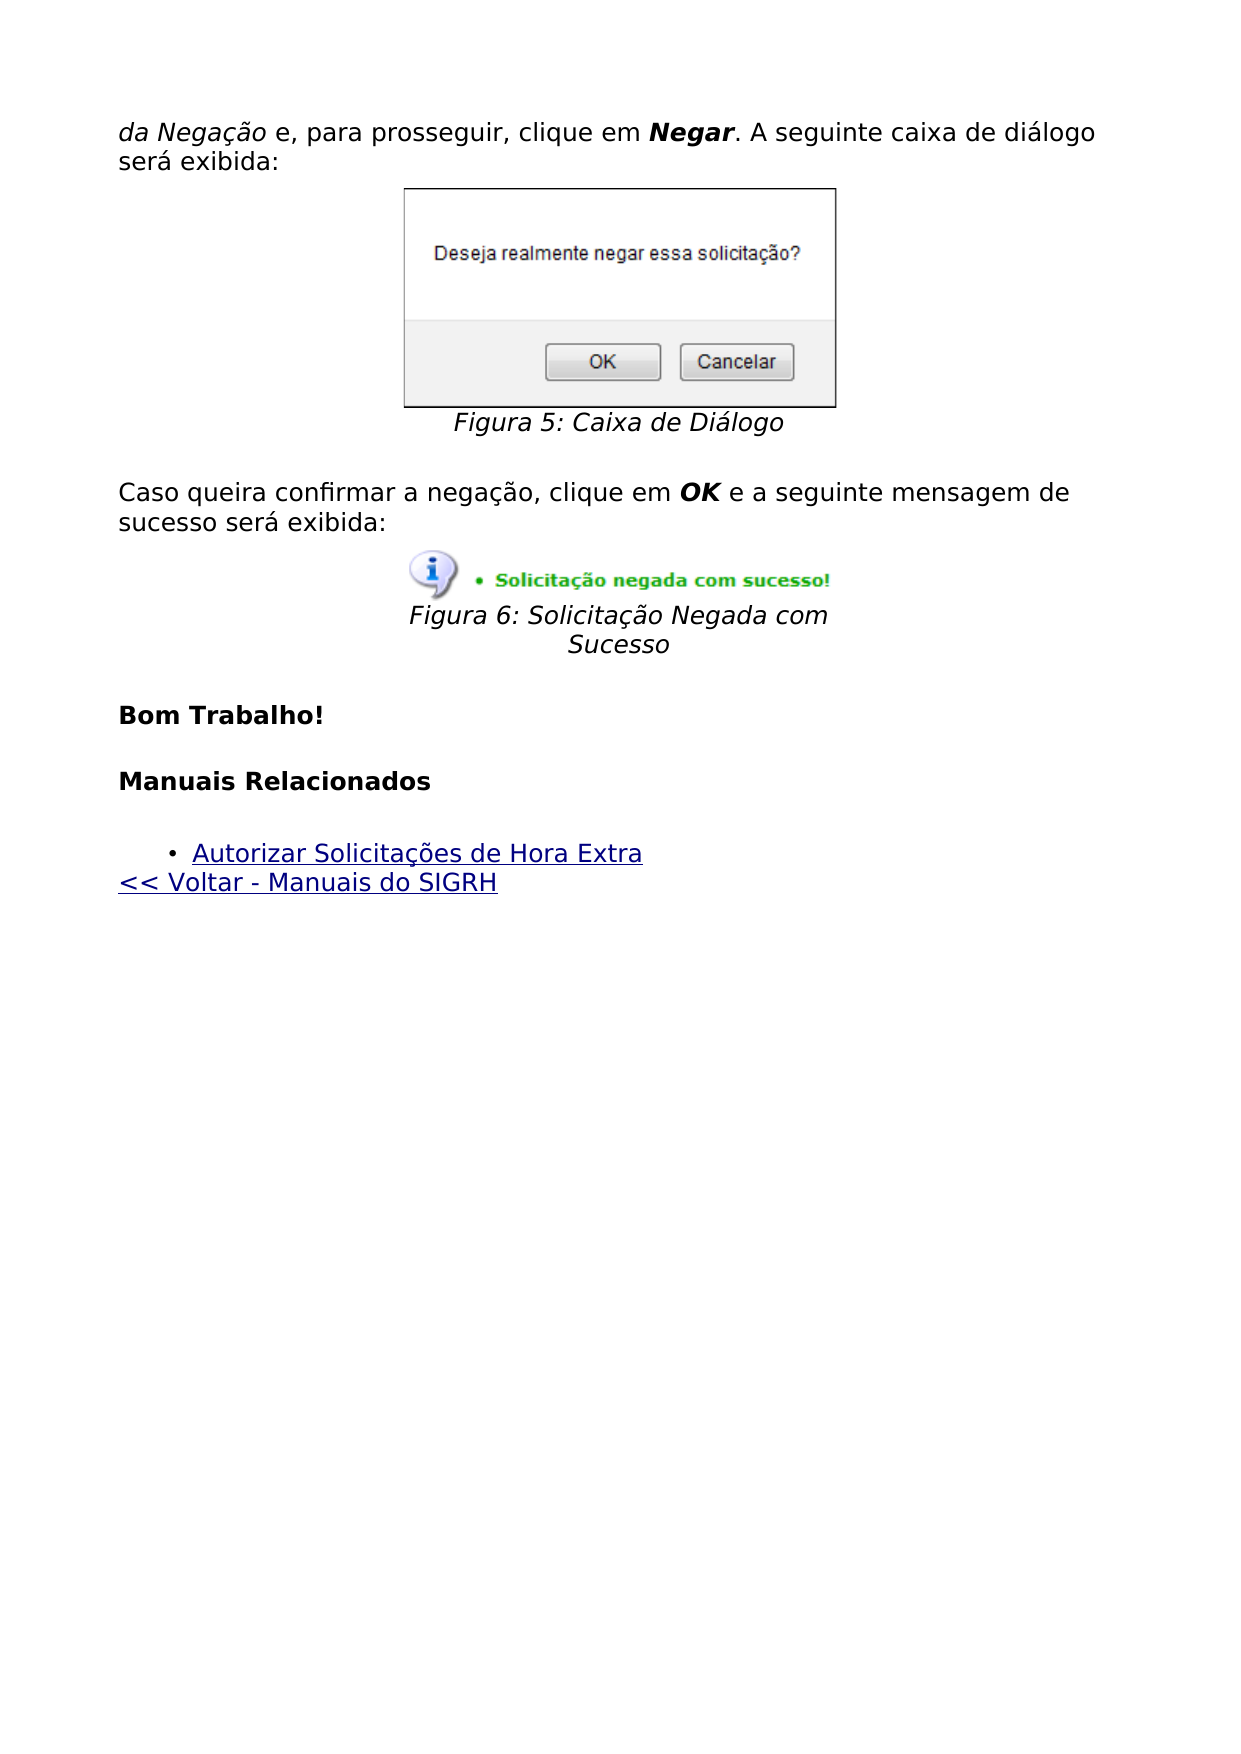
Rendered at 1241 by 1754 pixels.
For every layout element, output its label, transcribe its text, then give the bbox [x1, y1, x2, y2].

text Caso queira confirmar a negação, clique em OK e a seguinte mensagem de sucesso será exibida: [118, 478, 1122, 537]
text da Negação e, para prosseguir, clique em Negar. A seguinte caixa de diálogo será exibida: [118, 118, 1122, 176]
list Autorizar Solicitações de Hora Extra [177, 839, 1122, 868]
text << Voltar - Manuais do SIGRH [118, 868, 1122, 897]
text Figura 6: Solicitação Negada com Sucesso [408, 601, 832, 659]
text Bom Trabalho! [118, 701, 1122, 730]
text Figura 5: Caixa de Diálogo [404, 408, 837, 437]
picture [403, 188, 837, 408]
subtitle Manuais Relacionados [118, 768, 1122, 797]
picture [408, 549, 832, 601]
